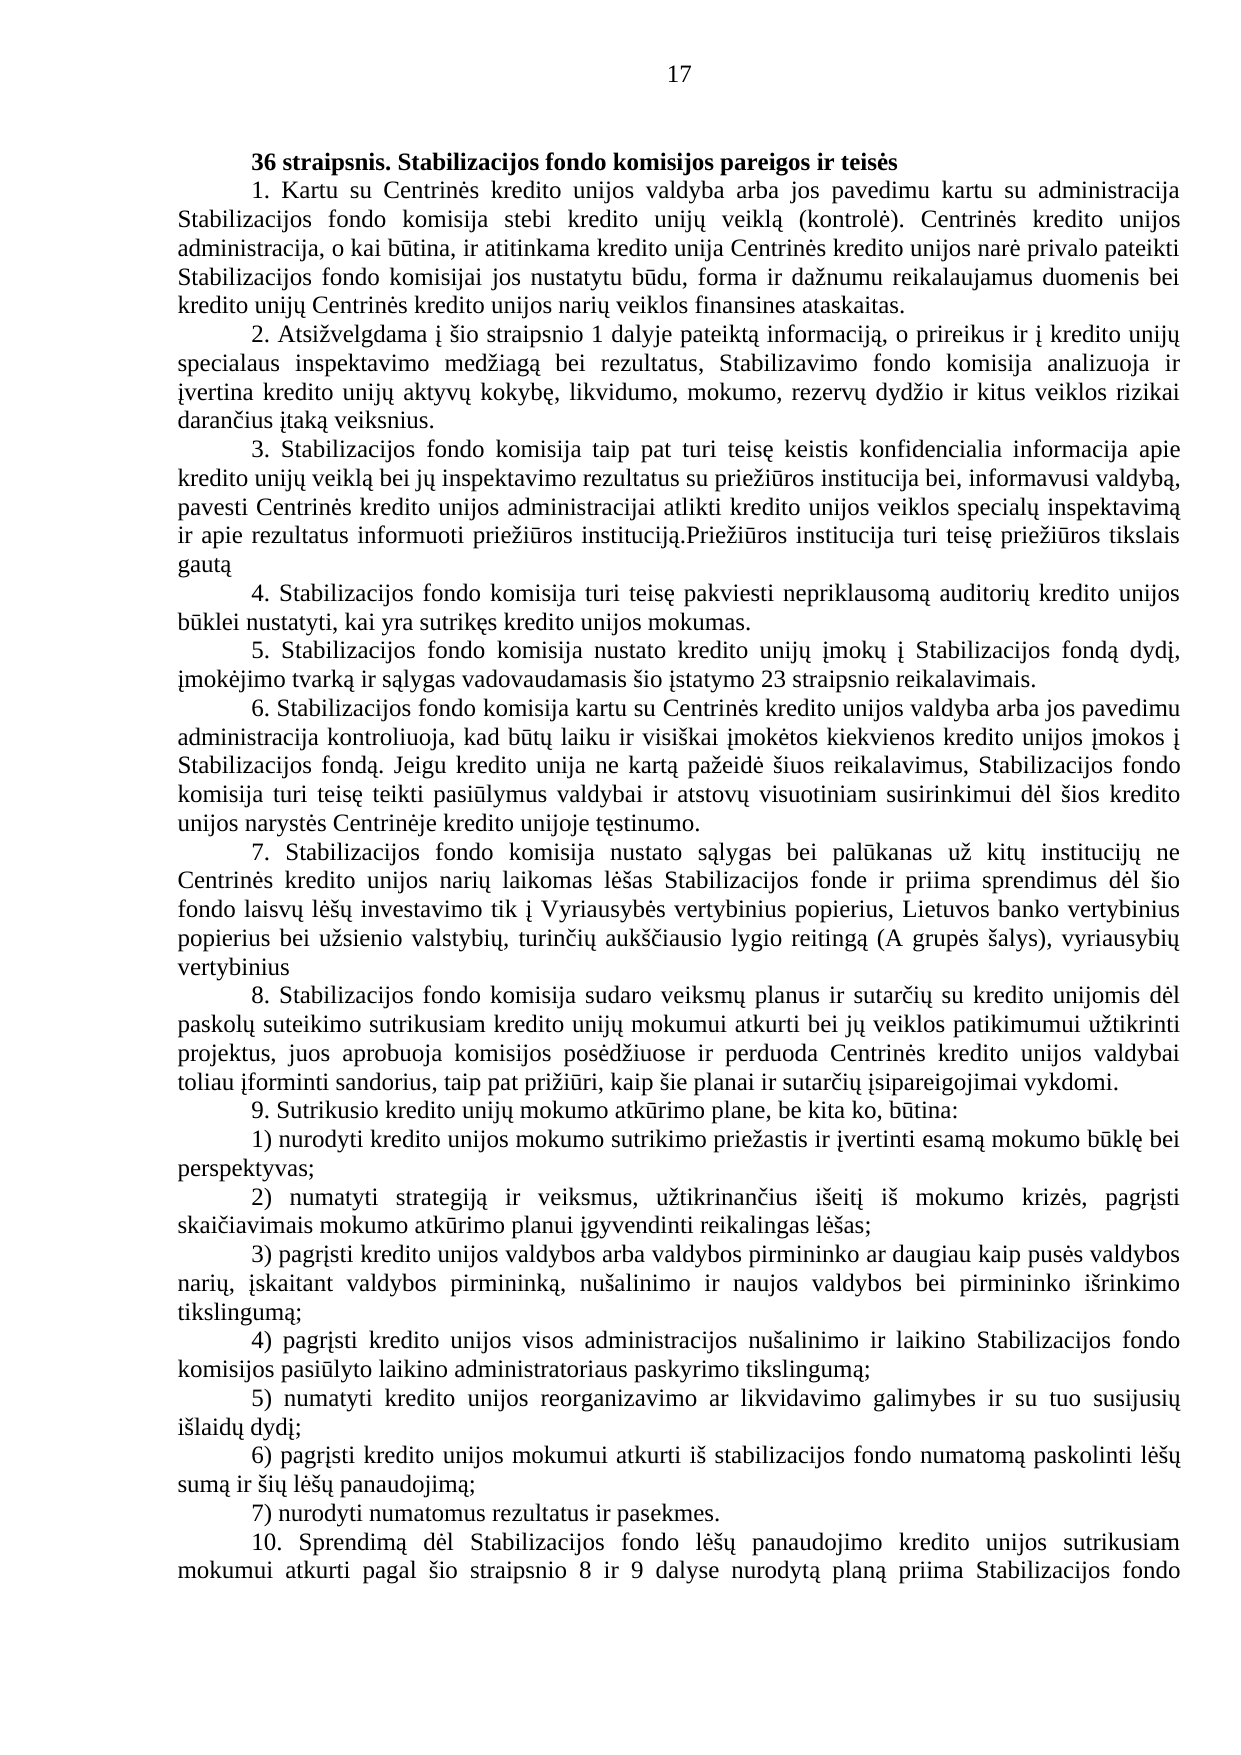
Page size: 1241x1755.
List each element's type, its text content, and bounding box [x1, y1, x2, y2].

text 8. Stabilizacijos fondo komisija sudaro veiksmų planus ir sutarčių su kredito unijomis dėl paskolų suteikimo sutrikusiam kredito unijų mokumui atkurti bei jų veiklos patikimumui užtikrinti projektus, juos aprobuoja komisijos posėdžiuose ir perduoda Centrinės kredito unijos valdybai toliau įforminti sandorius, taip pat prižiūri, kaip šie planai ir sutarčių įsipareigojimai vykdomi. [177, 981, 1181, 1096]
text 4) pagrįsti kredito unijos visos administracijos nušalinimo ir laikino Stabilizacijos fondo komisijos pasiūlyto laikino administratoriaus paskyrimo tikslingumą; [177, 1326, 1181, 1383]
text 1) nurodyti kredito unijos mokumo sutrikimo priežastis ir įvertinti esamą mokumo būklę bei perspektyvas; [177, 1124, 1181, 1182]
text 5) numatyti kredito unijos reorganizavimo ar likvidavimo galimybes ir su tuo susijusių išlaidų dydį; [177, 1383, 1181, 1441]
text 2) numatyti strategiją ir veiksmus, užtikrinančius išeitį iš mokumo krizės, pagrįsti skaičiavimais mokumo atkūrimo planui įgyvendinti reikalingas lėšas; [177, 1182, 1181, 1239]
text 1. Kartu su Centrinės kredito unijos valdyba arba jos pavedimu kartu su administracija Stabilizacijos fondo komisija stebi kredito unijų veiklą (kontrolė). Centrinės kredito unijos administracija, o kai būtina, ir atitinkama kredito unija Centrinės kredito unijos narė privalo pateikti Stabilizacijos fondo komisijai jos nustatytu būdu, forma ir dažnumu reikalaujamus duomenis bei kredito unijų Centrinės kredito unijos narių veiklos finansines ataskaitas. [177, 176, 1181, 319]
text 3. Stabilizacijos fondo komisija taip pat turi teisę keistis konfidencialia informacija apie kredito unijų veiklą bei jų inspektavimo rezultatus su priežiūros institucija bei, informavusi valdybą, pavesti Centrinės kredito unijos administracijai atlikti kredito unijos veiklos specialų inspektavimą ir apie rezultatus informuoti priežiūros instituciją.Priežiūros institucija turi teisę priežiūros tikslais gautą [177, 434, 1181, 578]
text 3) pagrįsti kredito unijos valdybos arba valdybos pirmininko ar daugiau kaip pusės valdybos narių, įskaitant valdybos pirmininką, nušalinimo ir naujos valdybos bei pirmininko išrinkimo tikslingumą; [177, 1239, 1181, 1326]
text 5. Stabilizacijos fondo komisija nustato kredito unijų įmokų į Stabilizacijos fondą dydį, įmokėjimo tvarką ir sąlygas vadovaudamasis šio įstatymo 23 straipsnio reikalavimais. [177, 636, 1181, 693]
text 2. Atsižvelgdama į šio straipsnio 1 dalyje pateiktą informaciją, o prireikus ir į kredito unijų specialaus inspektavimo medžiagą bei rezultatus, Stabilizavimo fondo komisija analizuoja ir įvertina kredito unijų aktyvų kokybę, likvidumo, mokumo, rezervų dydžio ir kitus veiklos rizikai darančius įtaką veiksnius. [177, 319, 1181, 434]
text 6) pagrįsti kredito unijos mokumui atkurti iš stabilizacijos fondo numatomą paskolinti lėšų sumą ir šių lėšų panaudojimą; [177, 1441, 1181, 1498]
text 7) nurodyti numatomus rezultatus ir pasekmes. [177, 1498, 1181, 1527]
text 7. Stabilizacijos fondo komisija nustato sąlygas bei palūkanas už kitų institucijų ne Centrinės kredito unijos narių laikomas lėšas Stabilizacijos fonde ir priima sprendimus dėl šio fondo laisvų lėšų investavimo tik į Vyriausybės vertybinius popierius, Lietuvos banko vertybinius popierius bei užsienio valstybių, turinčių aukščiausio lygio reitingą (A grupės šalys), vyriausybių vertybinius [177, 837, 1181, 981]
text 6. Stabilizacijos fondo komisija kartu su Centrinės kredito unijos valdyba arba jos pavedimu administracija kontroliuoja, kad būtų laiku ir visiškai įmokėtos kiekvienos kredito unijos įmokos į Stabilizacijos fondą. Jeigu kredito unija ne kartą pažeidė šiuos reikalavimus, Stabilizacijos fondo komisija turi teisę teikti pasiūlymus valdybai ir atstovų visuotiniam susirinkimui dėl šios kredito unijos narystės Centrinėje kredito unijoje tęstinumo. [177, 693, 1181, 837]
text 36 straipsnis. Stabilizacijos fondo komisijos pareigos ir teisės [177, 147, 1181, 176]
text 4. Stabilizacijos fondo komisija turi teisę pakviesti nepriklausomą auditorių kredito unijos būklei nustatyti, kai yra sutrikęs kredito unijos mokumas. [177, 578, 1181, 636]
text 10. Sprendimą dėl Stabilizacijos fondo lėšų panaudojimo kredito unijos sutrikusiam mokumui atkurti pagal šio straipsnio 8 ir 9 dalyse nurodytą planą priima Stabilizacijos fondo [177, 1527, 1181, 1584]
text 9. Sutrikusio kredito unijų mokumo atkūrimo plane, be kita ko, būtina: [177, 1096, 1181, 1124]
